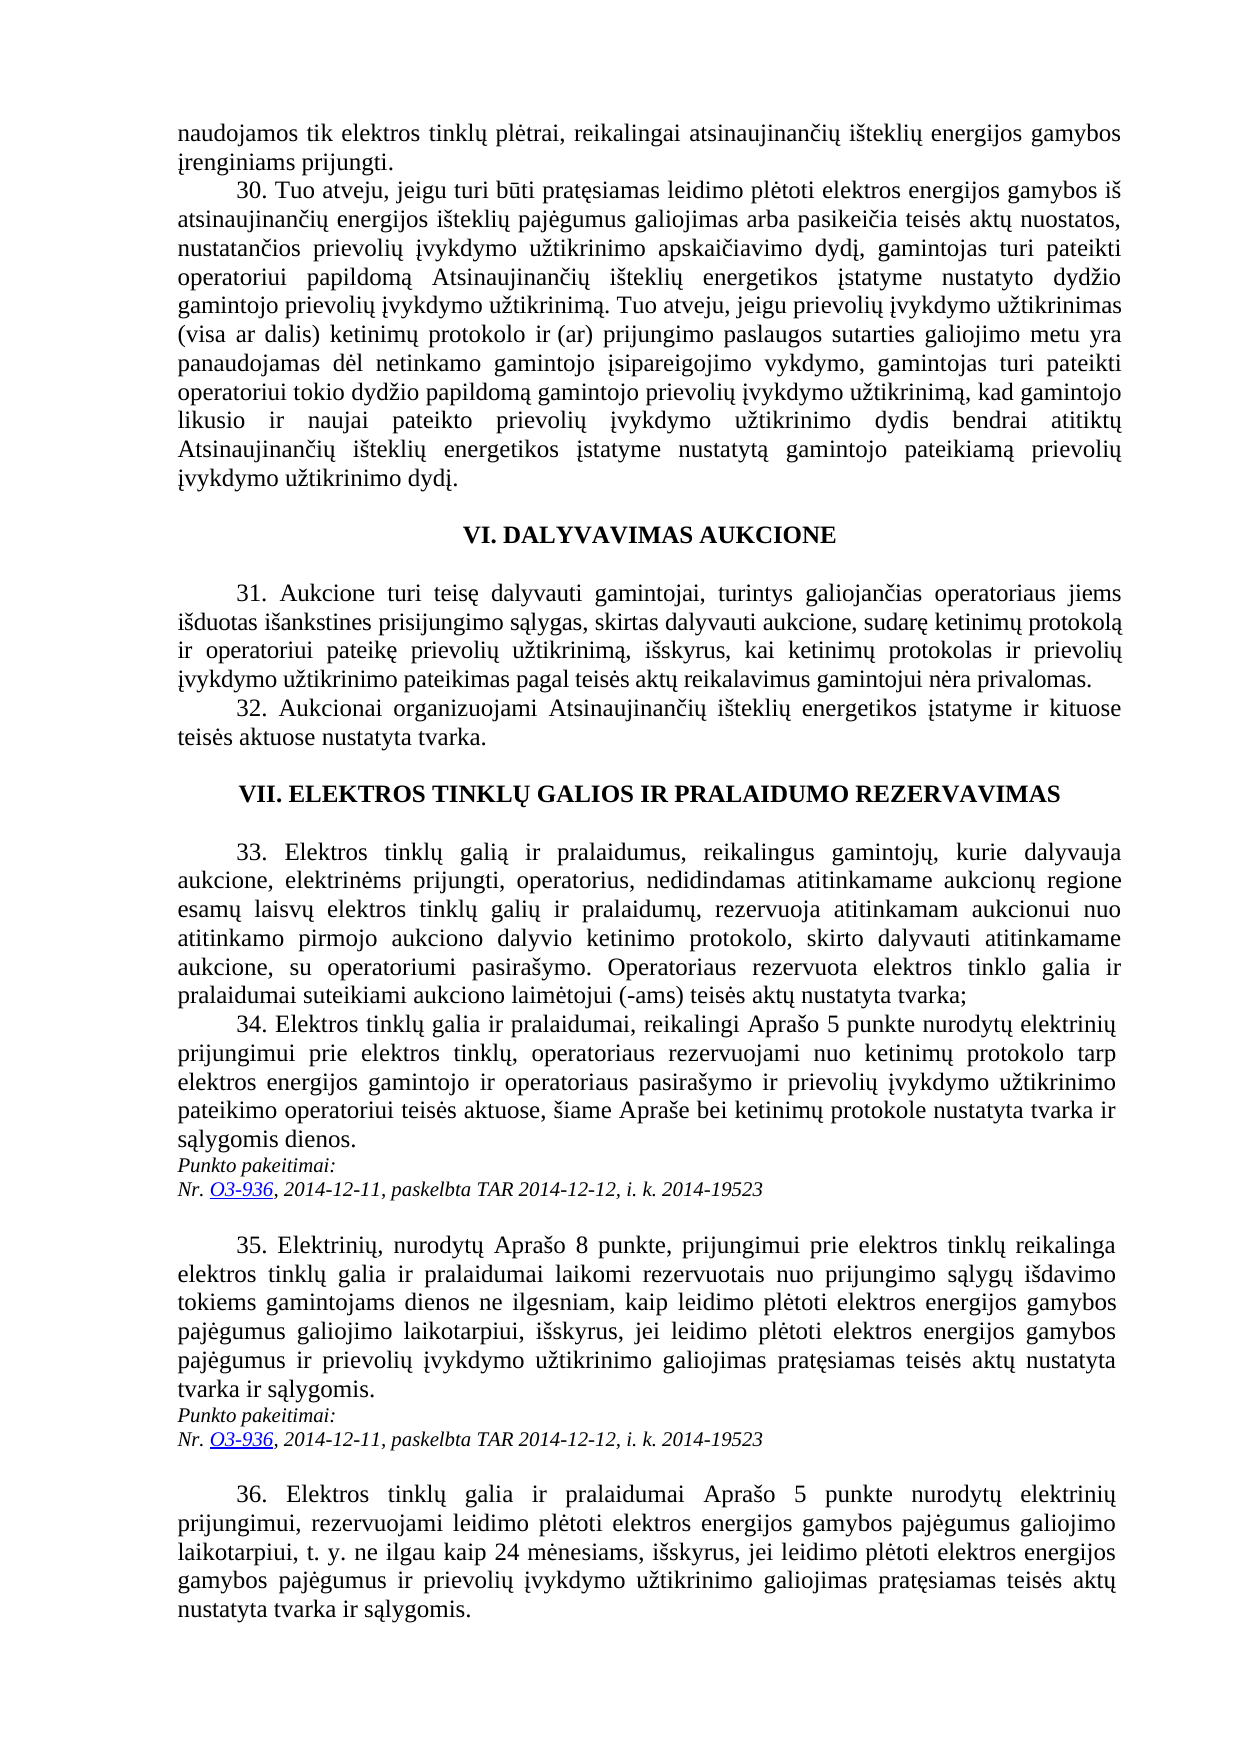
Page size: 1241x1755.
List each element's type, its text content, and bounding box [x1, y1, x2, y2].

text VI. DALYVAVIMAS AUKCIONE [177, 521, 1122, 549]
text 33. Elektros tinklų galią ir pralaidumus, reikalingus gamintojų, kurie dalyvauja aukcione, elektrinėms prijungti, operatorius, nedidindamas atitinkamame aukcionų regione esamų laisvų elektros tinklų galių ir pralaidumų, rezervuoja atitinkamam aukcionui nuo atitinkamo pirmojo aukciono dalyvio ketinimo protokolo, skirto dalyvauti atitinkamame aukcione, su operatoriumi pasirašymo. Operatoriaus rezervuota elektros tinklo galia ir pralaidumai suteikiami aukciono laimėtojui (-ams) teisės aktų nustatyta tvarka; [177, 837, 1122, 1009]
text VII. ELEKTROS TINKLŲ GALIOS IR PRALAIDUMO REZERVAVIMAS [177, 779, 1122, 808]
text 31. Aukcione turi teisę dalyvauti gamintojai, turintys galiojančias operatoriaus jiems išduotas išankstines prisijungimo sąlygas, skirtas dalyvauti aukcione, sudarę ketinimų protokolą ir operatoriui pateikę prievolių užtikrinimą, išskyrus, kai ketinimų protokolas ir prievolių įvykdymo užtikrinimo pateikimas pagal teisės aktų reikalavimus gamintojui nėra privalomas. [177, 578, 1122, 693]
text Punkto pakeitimai: [177, 1153, 1122, 1177]
text 36. Elektros tinklų galia ir pralaidumai Aprašo 5 punkte nurodytų elektrinių prijungimui, rezervuojami leidimo plėtoti elektros energijos gamybos pajėgumus galiojimo laikotarpiui, t. y. ne ilgau kaip 24 mėnesiams, išskyrus, jei leidimo plėtoti elektros energijos gamybos pajėgumus ir prievolių įvykdymo užtikrinimo galiojimas pratęsiamas teisės aktų nustatyta tvarka ir sąlygomis. [177, 1479, 1117, 1623]
text naudojamos tik elektros tinklų plėtrai, reikalingai atsinaujinančių išteklių energijos gamybos įrenginiams prijungti. [177, 118, 1122, 176]
text Punkto pakeitimai: [177, 1402, 1122, 1427]
text Nr. O3-936, 2014-12-11, paskelbta TAR 2014-12-12, i. k. 2014-19523 [177, 1427, 1122, 1451]
text 32. Aukcionai organizuojami Atsinaujinančių išteklių energetikos įstatyme ir kituose teisės aktuose nustatyta tvarka. [177, 693, 1122, 751]
text 35. Elektrinių, nurodytų Aprašo 8 punkte, prijungimui prie elektros tinklų reikalinga elektros tinklų galia ir pralaidumai laikomi rezervuotais nuo prijungimo sąlygų išdavimo tokiems gamintojams dienos ne ilgesniam, kaip leidimo plėtoti elektros energijos gamybos pajėgumus galiojimo laikotarpiui, išskyrus, jei leidimo plėtoti elektros energijos gamybos pajėgumus ir prievolių įvykdymo užtikrinimo galiojimas pratęsiamas teisės aktų nustatyta tvarka ir sąlygomis. [177, 1230, 1117, 1402]
text Nr. O3-936, 2014-12-11, paskelbta TAR 2014-12-12, i. k. 2014-19523 [177, 1177, 1122, 1201]
text 30. Tuo atveju, jeigu turi būti pratęsiamas leidimo plėtoti elektros energijos gamybos iš atsinaujinančių energijos išteklių pajėgumus galiojimas arba pasikeičia teisės aktų nuostatos, nustatančios prievolių įvykdymo užtikrinimo apskaičiavimo dydį, gamintojas turi pateikti operatoriui papildomą Atsinaujinančių išteklių energetikos įstatyme nustatyto dydžio gamintojo prievolių įvykdymo užtikrinimą. Tuo atveju, jeigu prievolių įvykdymo užtikrinimas (visa ar dalis) ketinimų protokolo ir (ar) prijungimo paslaugos sutarties galiojimo metu yra panaudojamas dėl netinkamo gamintojo įsipareigojimo vykdymo, gamintojas turi pateikti operatoriui tokio dydžio papildomą gamintojo prievolių įvykdymo užtikrinimą, kad gamintojo likusio ir naujai pateikto prievolių įvykdymo užtikrinimo dydis bendrai atitiktų Atsinaujinančių išteklių energetikos įstatyme nustatytą gamintojo pateikiamą prievolių įvykdymo užtikrinimo dydį. [177, 176, 1122, 492]
text 34. Elektros tinklų galia ir pralaidumai, reikalingi Aprašo 5 punkte nurodytų elektrinių prijungimui prie elektros tinklų, operatoriaus rezervuojami nuo ketinimų protokolo tarp elektros energijos gamintojo ir operatoriaus pasirašymo ir prievolių įvykdymo užtikrinimo pateikimo operatoriui teisės aktuose, šiame Apraše bei ketinimų protokole nustatyta tvarka ir sąlygomis dienos. [177, 1009, 1117, 1153]
